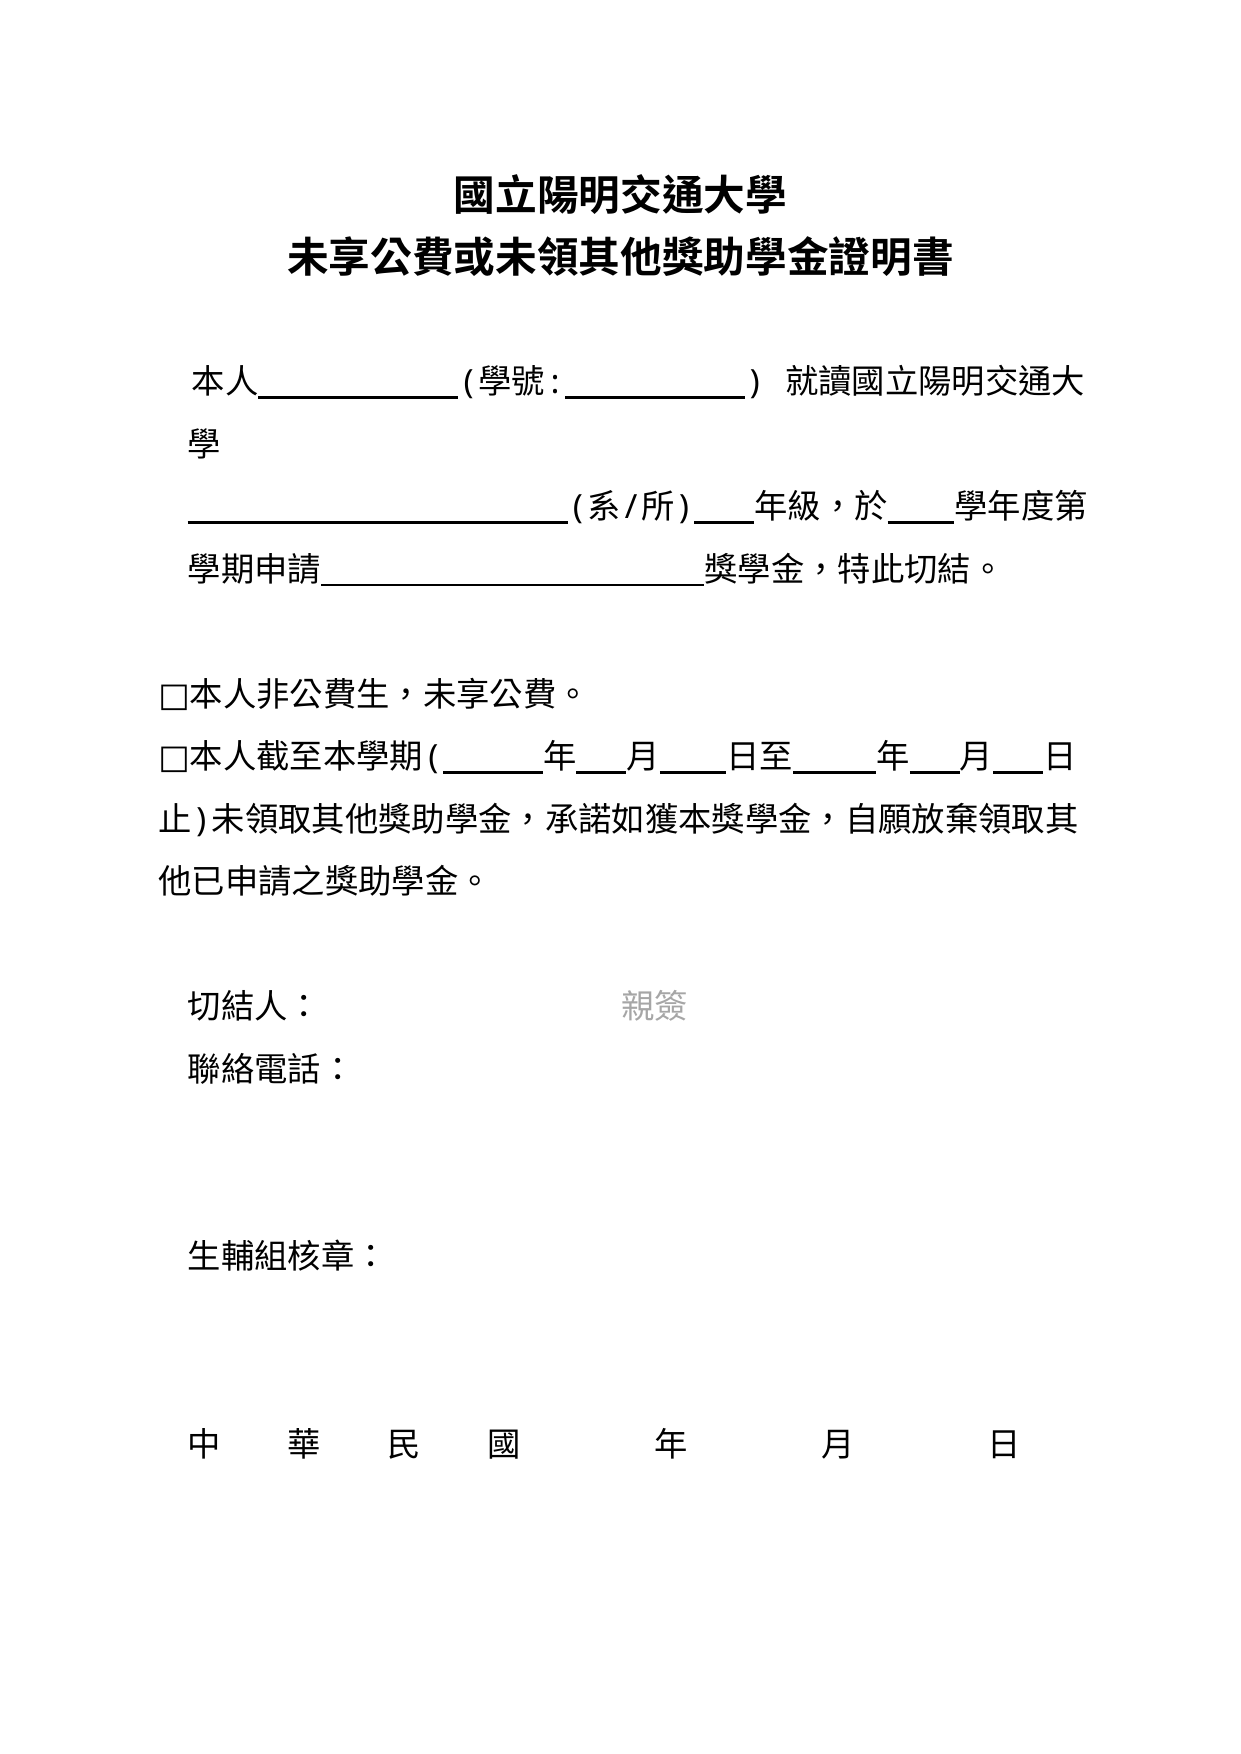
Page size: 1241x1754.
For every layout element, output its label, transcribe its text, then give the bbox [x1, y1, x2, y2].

text □本人截至本學期( 年 月 日至 年 月 日止)未領取其他獎助學金，承諾如獲本獎學金，自願放棄領取其他已申請之獎助學金。 [158, 713, 1088, 900]
text 國立陽明交通大學 [187, 150, 1053, 213]
text □本人非公費生，未享公費。 [158, 650, 1088, 713]
text 本人 (學號: ) 就讀國立陽明交通大學 (系/所) 年級，於 學年度第 學期申請 獎學金，特此切結。 [187, 338, 1088, 588]
text 生輔組核章： [187, 1213, 1053, 1275]
text 中 華 民 國 年 月 日 [187, 1400, 1053, 1463]
text 聯絡電話： [187, 1025, 1053, 1088]
text 未享公費或未領其他獎助學金證明書 [187, 213, 1053, 275]
text 切結人： 親簽 [187, 963, 1053, 1025]
